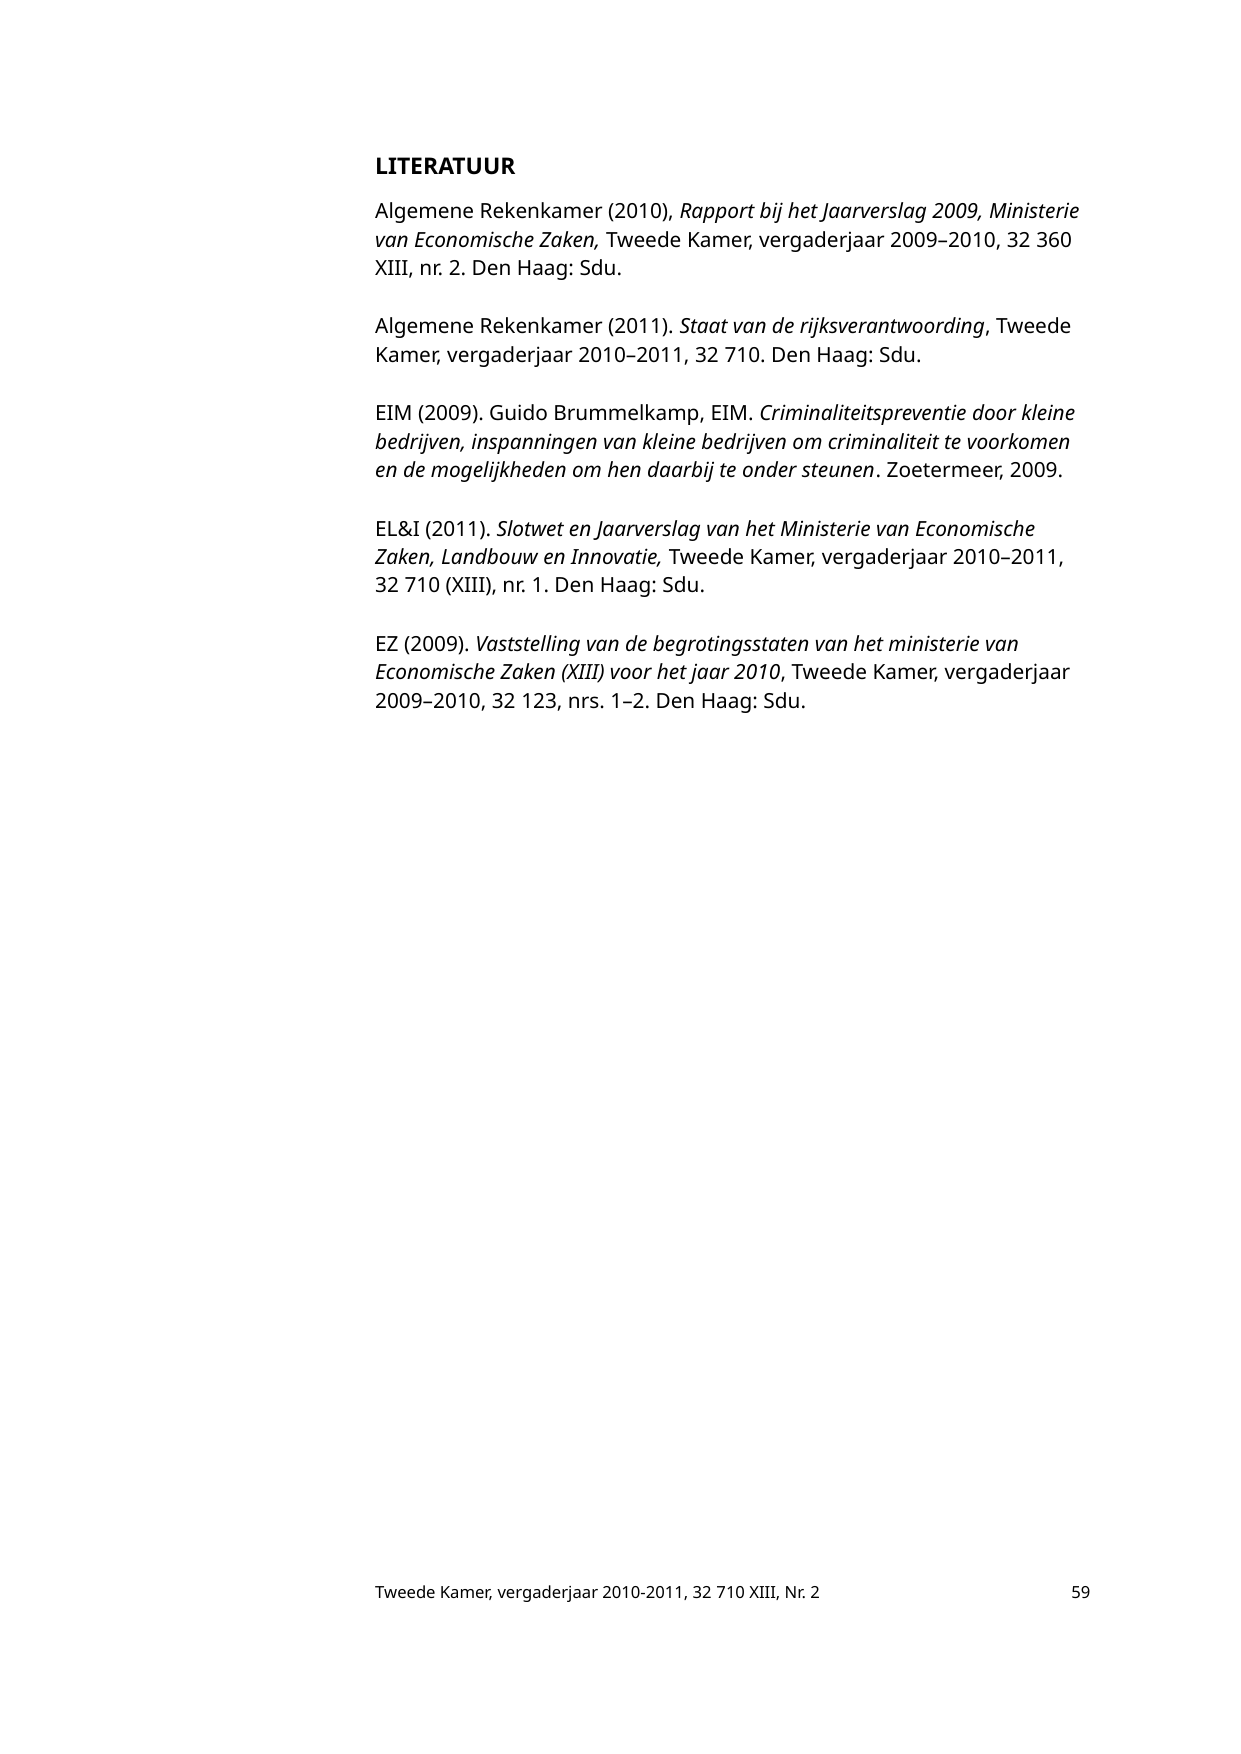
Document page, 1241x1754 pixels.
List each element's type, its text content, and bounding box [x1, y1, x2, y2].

text Algemene Rekenkamer (2011). Staat van de rijksverantwoording, Tweede Kamer, vergaderjaar 2010–2011, 32 710. Den Haag: Sdu. [375, 312, 1090, 368]
text EIM (2009). Guido Brummelkamp, EIM. Criminaliteitspreventie door kleine bedrijven, inspanningen van kleine bedrijven om criminaliteit te voorkomen en de mogelijkheden om hen daarbij te onder steunen. Zoetermeer, 2009. [375, 398, 1090, 484]
text EZ (2009). Vaststelling van de begrotingsstaten van het ministerie van Economische Zaken (XIII) voor het jaar 2010, Tweede Kamer, vergaderjaar 2009–2010, 32 123, nrs. 1–2. Den Haag: Sdu. [375, 629, 1090, 714]
text Algemene Rekenkamer (2010), Rapport bij het Jaarverslag 2009, Ministerie van Economische Zaken, Tweede Kamer, vergaderjaar 2009–2010, 32 360 XIII, nr. 2. Den Haag: Sdu. [375, 196, 1090, 282]
text EL&I (2011). Slotwet en Jaarverslag van het Ministerie van Economische Zaken, Landbouw en Innovatie, Tweede Kamer, vergaderjaar 2010–2011, 32 710 (XIII), nr. 1. Den Haag: Sdu. [375, 514, 1090, 599]
subtitle LITERATUUR [375, 150, 1090, 181]
